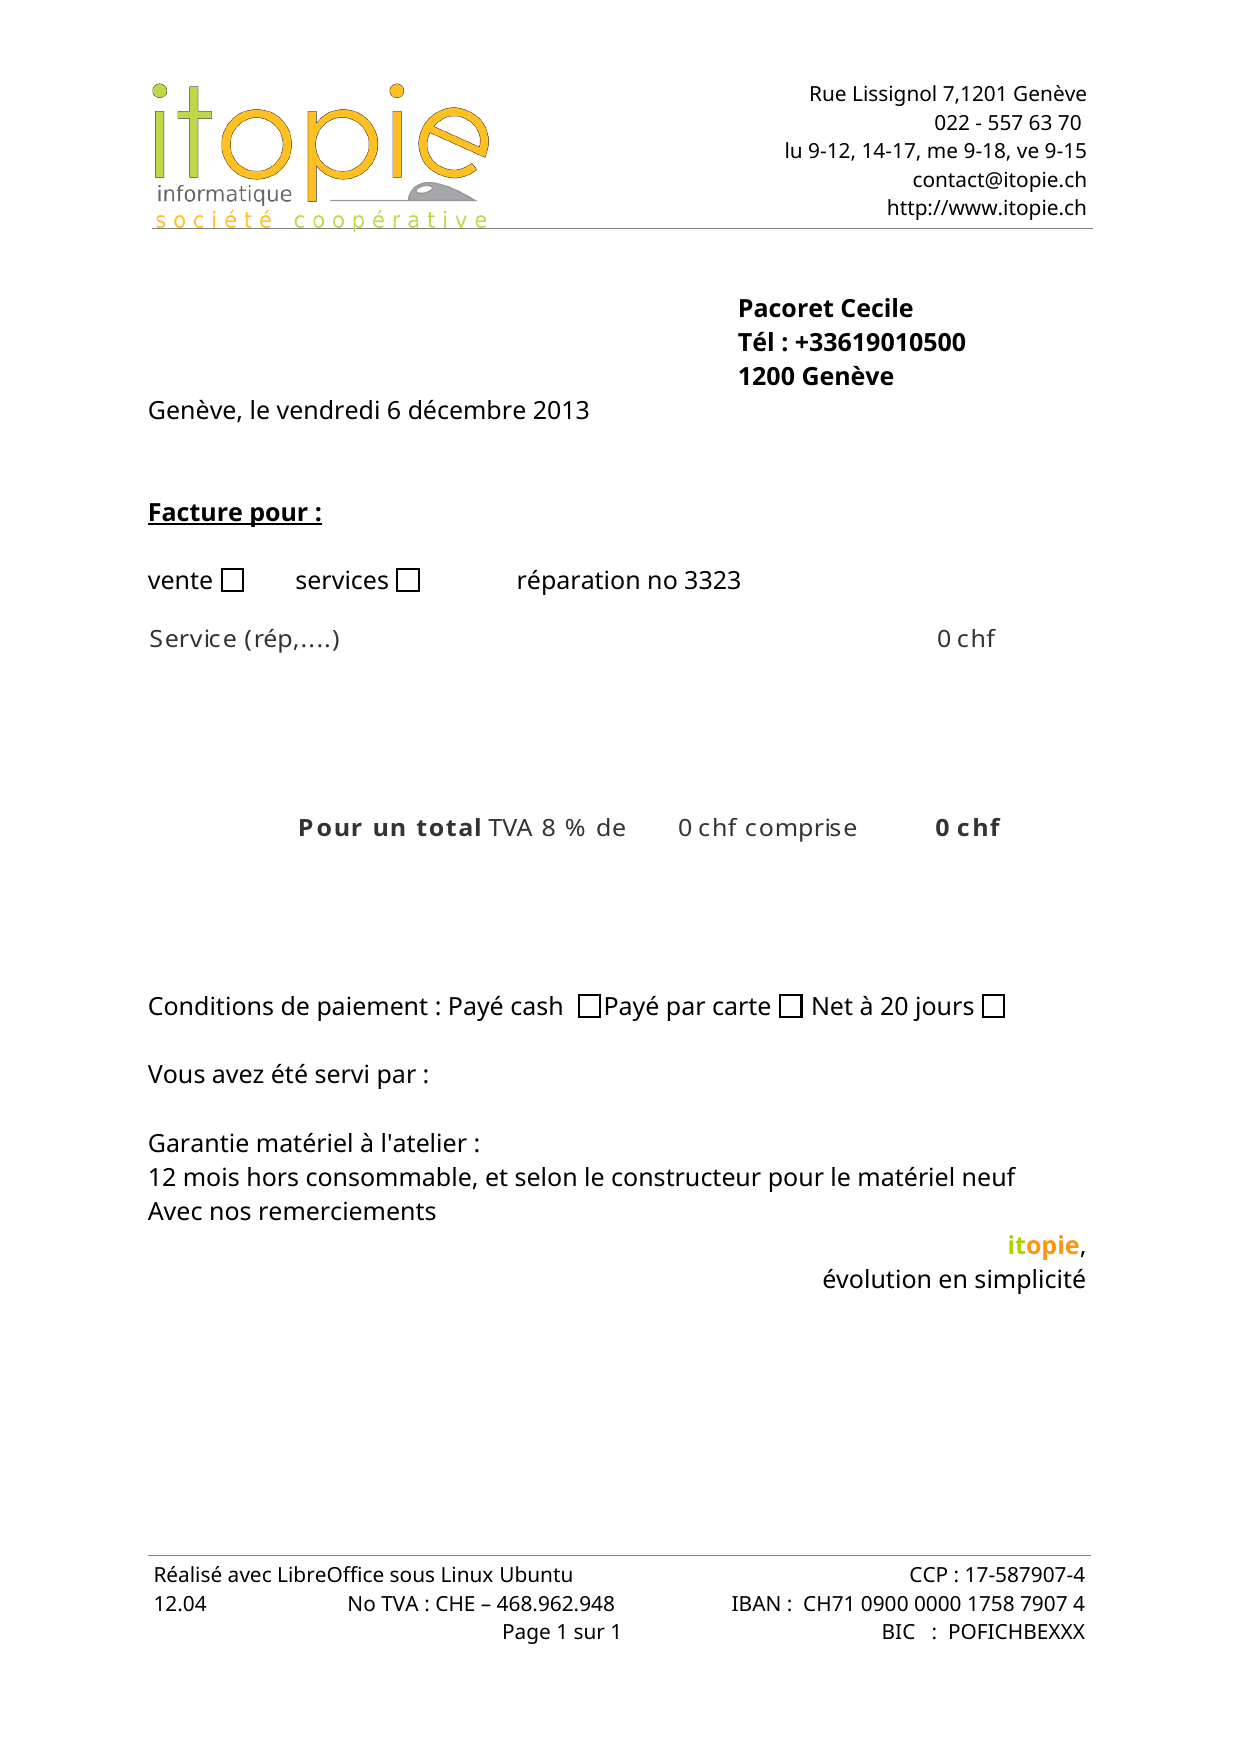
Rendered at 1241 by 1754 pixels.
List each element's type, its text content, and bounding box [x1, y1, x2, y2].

text 1200 Genève [148, 358, 1093, 392]
text Tél : +33619010500 [148, 324, 1093, 358]
text Garantie matériel à l'atelier : [148, 1125, 1093, 1159]
text Conditions de paiement : Payé cash Payé par carte Net à 20 jours [148, 989, 1093, 1023]
text 12 mois hors consommable, et selon le constructeur pour le matériel neuf [148, 1159, 1093, 1193]
text évolution en simplicité [148, 1262, 1093, 1296]
text itopie, [148, 1227, 1093, 1262]
text Vous avez été servi par : [148, 1057, 1093, 1091]
picture [138, 72, 500, 244]
text vente services réparation no 3323 [148, 563, 1093, 597]
text Facture pour : [148, 495, 1093, 529]
text Avec nos remerciements [148, 1193, 1093, 1227]
text Genève, le vendredi 6 décembre 2013 [148, 392, 1093, 427]
text Pacoret Cecile [148, 290, 1093, 324]
